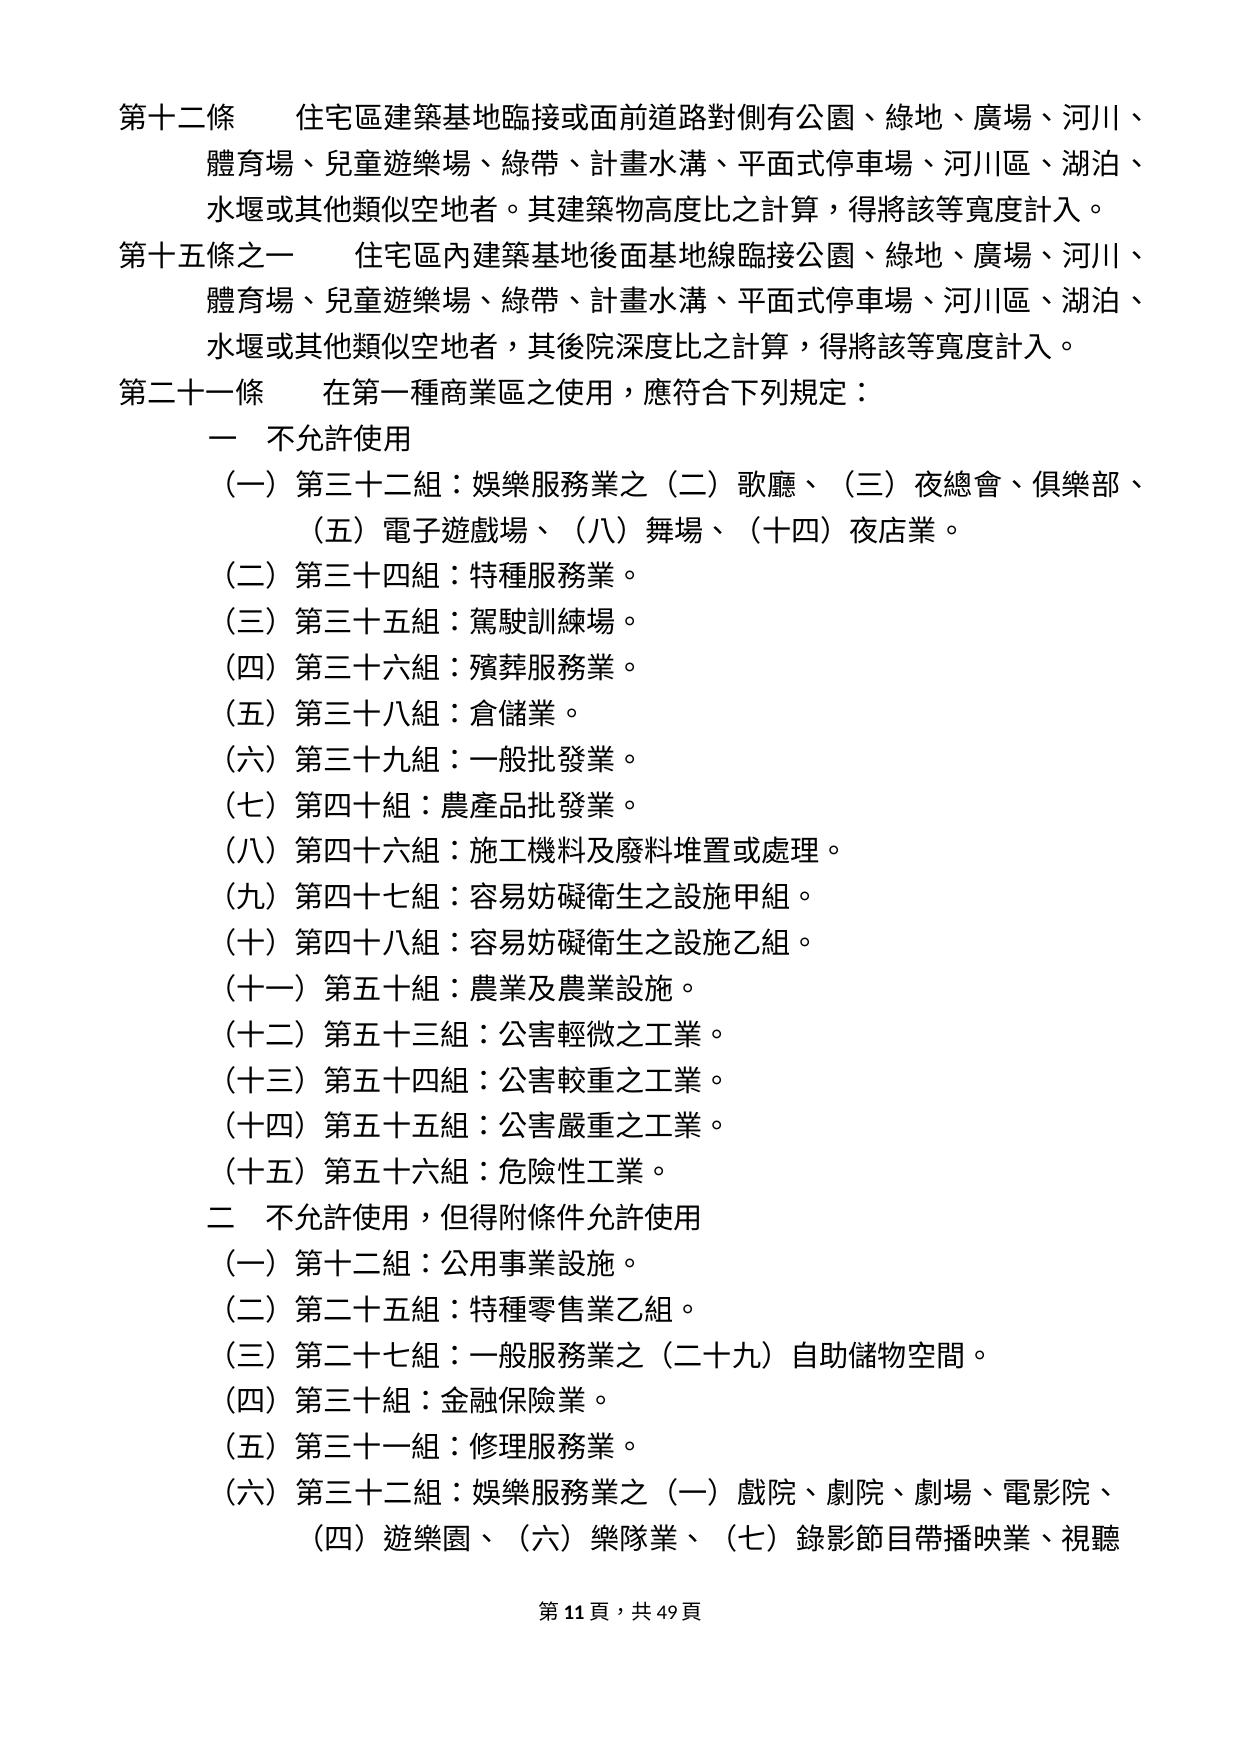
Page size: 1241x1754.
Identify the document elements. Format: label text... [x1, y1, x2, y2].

text （十五）第五十六組：危險性工業。 [207, 1146, 1122, 1192]
text （三）第二十七組：一般服務業之（二十九）自助儲物空間。 [207, 1329, 1122, 1375]
text （七）第四十組：農產品批發業。 [207, 779, 1122, 825]
text （二）第二十五組：特種零售業乙組。 [207, 1283, 1122, 1329]
text 二 不允許使用，但得附條件允許使用 [207, 1192, 1122, 1238]
text 一 不允許使用 [208, 413, 1122, 458]
text （十四）第五十五組：公害嚴重之工業。 [207, 1100, 1122, 1146]
text 第二十一條 在第一種商業區之使用，應符合下列規定： [118, 367, 1122, 413]
text （一）第十二組：公用事業設施。 [207, 1238, 1122, 1283]
text （四）第三十六組：殯葬服務業。 [207, 642, 1122, 688]
text （九）第四十七組：容易妨礙衛生之設施甲組。 [207, 871, 1122, 917]
text 第十二條 住宅區建築基地臨接或面前道路對側有公園、綠地、廣場、河川、體育場、兒童遊樂場、綠帶、計畫水溝、平面式停車場、河川區、湖泊、水堰或其他類似空地者。其建築物高度比之計算，得將該等寬度計入。 [118, 92, 1122, 229]
text （五）第三十一組：修理服務業。 [207, 1421, 1122, 1467]
text （十一）第五十組：農業及農業設施。 [207, 963, 1122, 1008]
text （十）第四十八組：容易妨礙衛生之設施乙組。 [207, 917, 1122, 963]
text （十三）第五十四組：公害較重之工業。 [207, 1054, 1122, 1100]
text （六）第三十九組：一般批發業。 [207, 733, 1122, 779]
text （十二）第五十三組：公害輕微之工業。 [207, 1008, 1122, 1054]
text （六）第三十二組：娛樂服務業之（一）戲院、劇院、劇場、電影院、（四）遊樂園、（六）樂隊業、（七）錄影節目帶播映業、視聽 [207, 1467, 1122, 1558]
text （二）第三十四組：特種服務業。 [207, 550, 1122, 596]
text （三）第三十五組：駕駛訓練場。 [207, 596, 1122, 642]
text （一）第三十二組：娛樂服務業之（二）歌廳、（三）夜總會、俱樂部、（五）電子遊戲場、（八）舞場、（十四）夜店業。 [207, 458, 1122, 550]
text 第十五條之一 住宅區內建築基地後面基地線臨接公園、綠地、廣場、河川、體育場、兒童遊樂場、綠帶、計畫水溝、平面式停車場、河川區、湖泊、水堰或其他類似空地者，其後院深度比之計算，得將該等寬度計入。 [118, 229, 1122, 367]
text （五）第三十八組：倉儲業。 [207, 688, 1122, 733]
text （八）第四十六組：施工機料及廢料堆置或處理。 [207, 825, 1122, 871]
text （四）第三十組：金融保險業。 [207, 1375, 1122, 1421]
